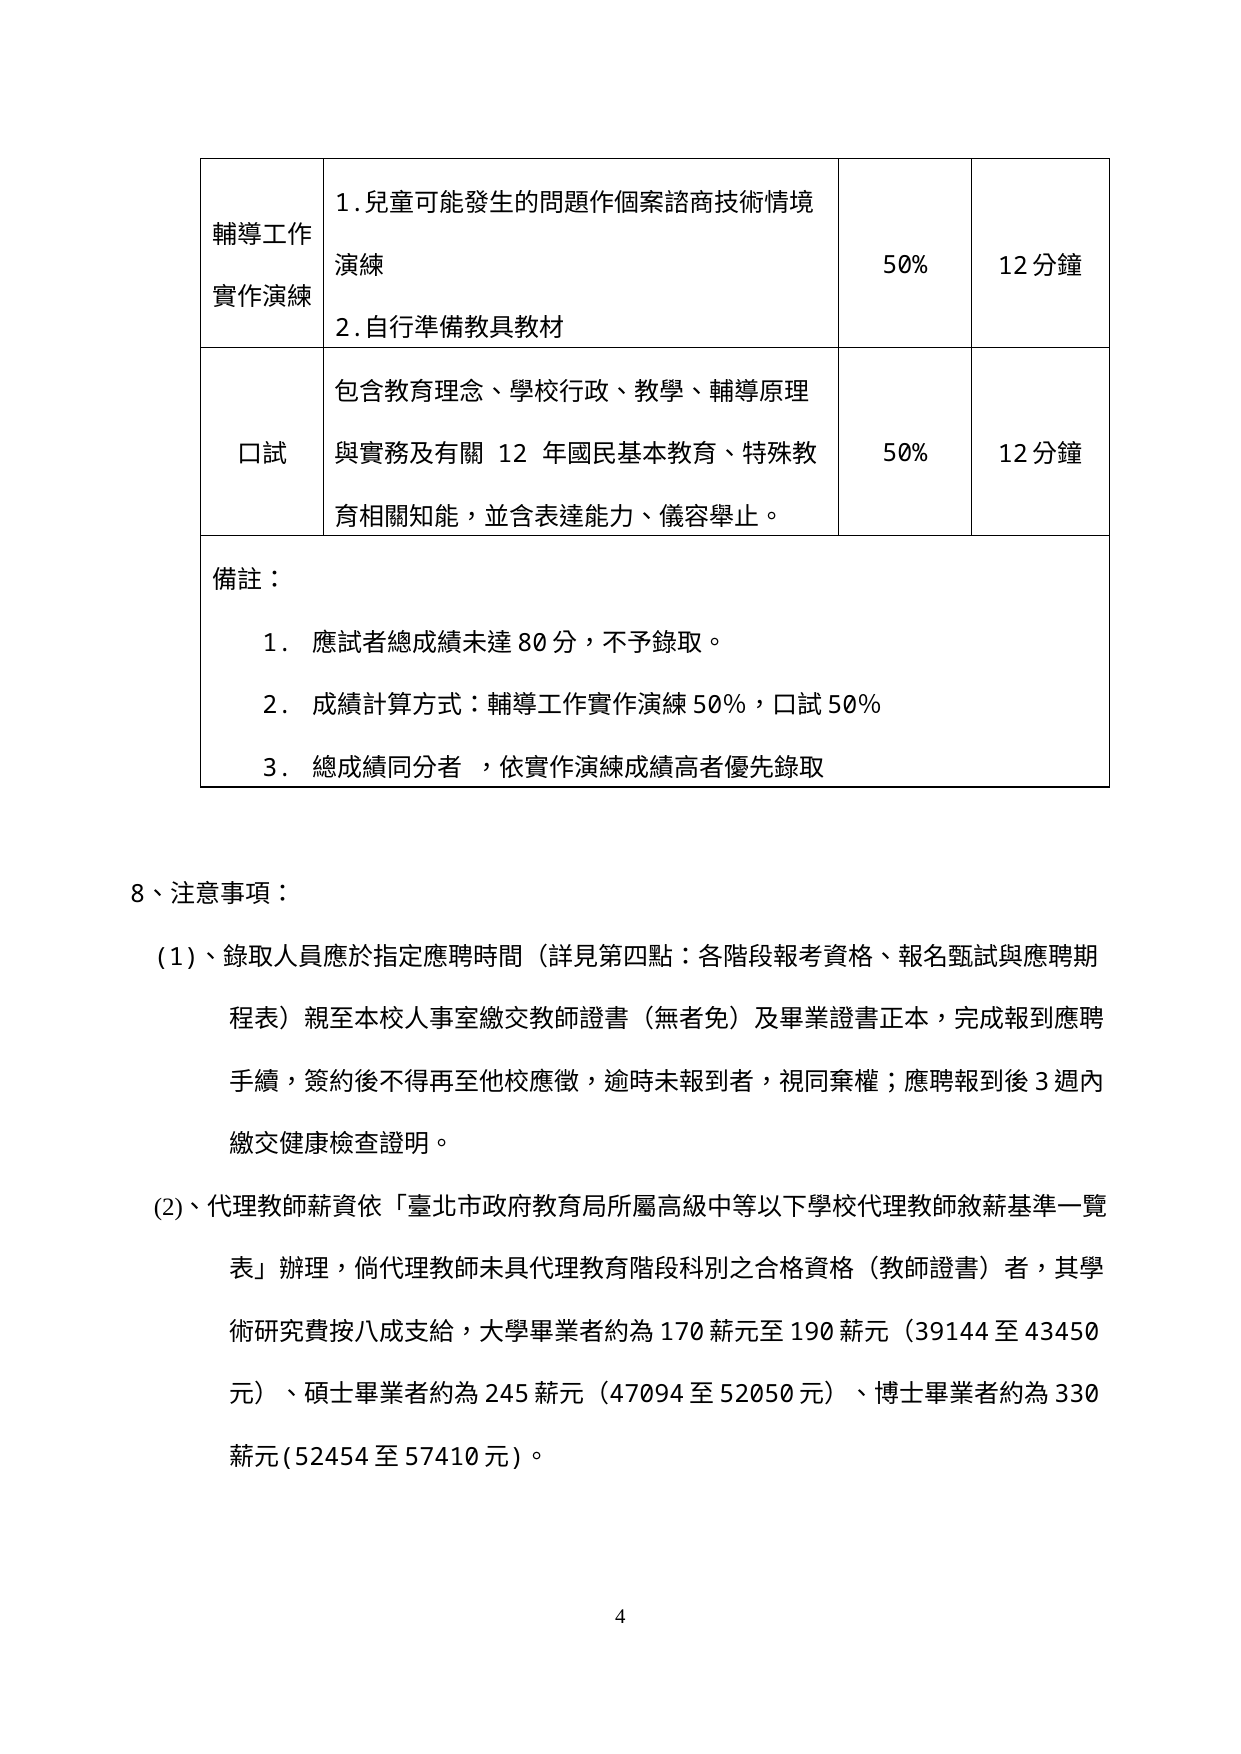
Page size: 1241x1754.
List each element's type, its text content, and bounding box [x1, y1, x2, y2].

table_cell 備註： 應試者總成績未達80分，不予錄取。 成績計算方式：輔導工作實作演練50％，口試50％ 總成績同分者 ，依實作演練成績高者優先錄取 [201, 536, 1109, 786]
table_cell 輔導工作實作演練 [201, 159, 323, 347]
list 錄取人員應於指定應聘時間（詳見第四點：各階段報考資格、報名甄試與應聘期程表）親至本校人事室繳交教師證書（無者免）及畢業證書正本，完成報到應聘手續，簽約後不得再至他校應徵，逾時未報到者，視同棄權；應聘報到後3週內繳交健康檢查證明。 [153, 912, 1110, 1162]
table_cell 包含教育理念、學校行政、教學、輔導原理與實務及有關 12 年國民基本教育、特殊教育相關知能，並含表達能力、儀容舉止。 [324, 348, 838, 535]
table_cell 50% [839, 159, 971, 347]
list 注意事項： [130, 850, 1110, 912]
table_cell 50% [839, 348, 971, 535]
table_cell 1.兒童可能發生的問題作個案諮商技術情境演練 2.自行準備教具教材 [324, 159, 838, 347]
table_cell 12分鐘 [972, 348, 1109, 535]
list 代理教師薪資依「臺北市政府教育局所屬高級中等以下學校代理教師敘薪基準一覽表」辦理，倘代理教師未具代理教育階段科別之合格資格（教師證書）者，其學術研究費按八成支給，大學畢業者約為170薪元至190薪元（39144至43450元）、碩士畢業者約為245薪元（47094至52050元）、博士畢業者約為330薪元(52454至57410元)。 [153, 1162, 1110, 1475]
table_cell 口試 [201, 348, 323, 535]
table_cell 12分鐘 [972, 159, 1109, 347]
